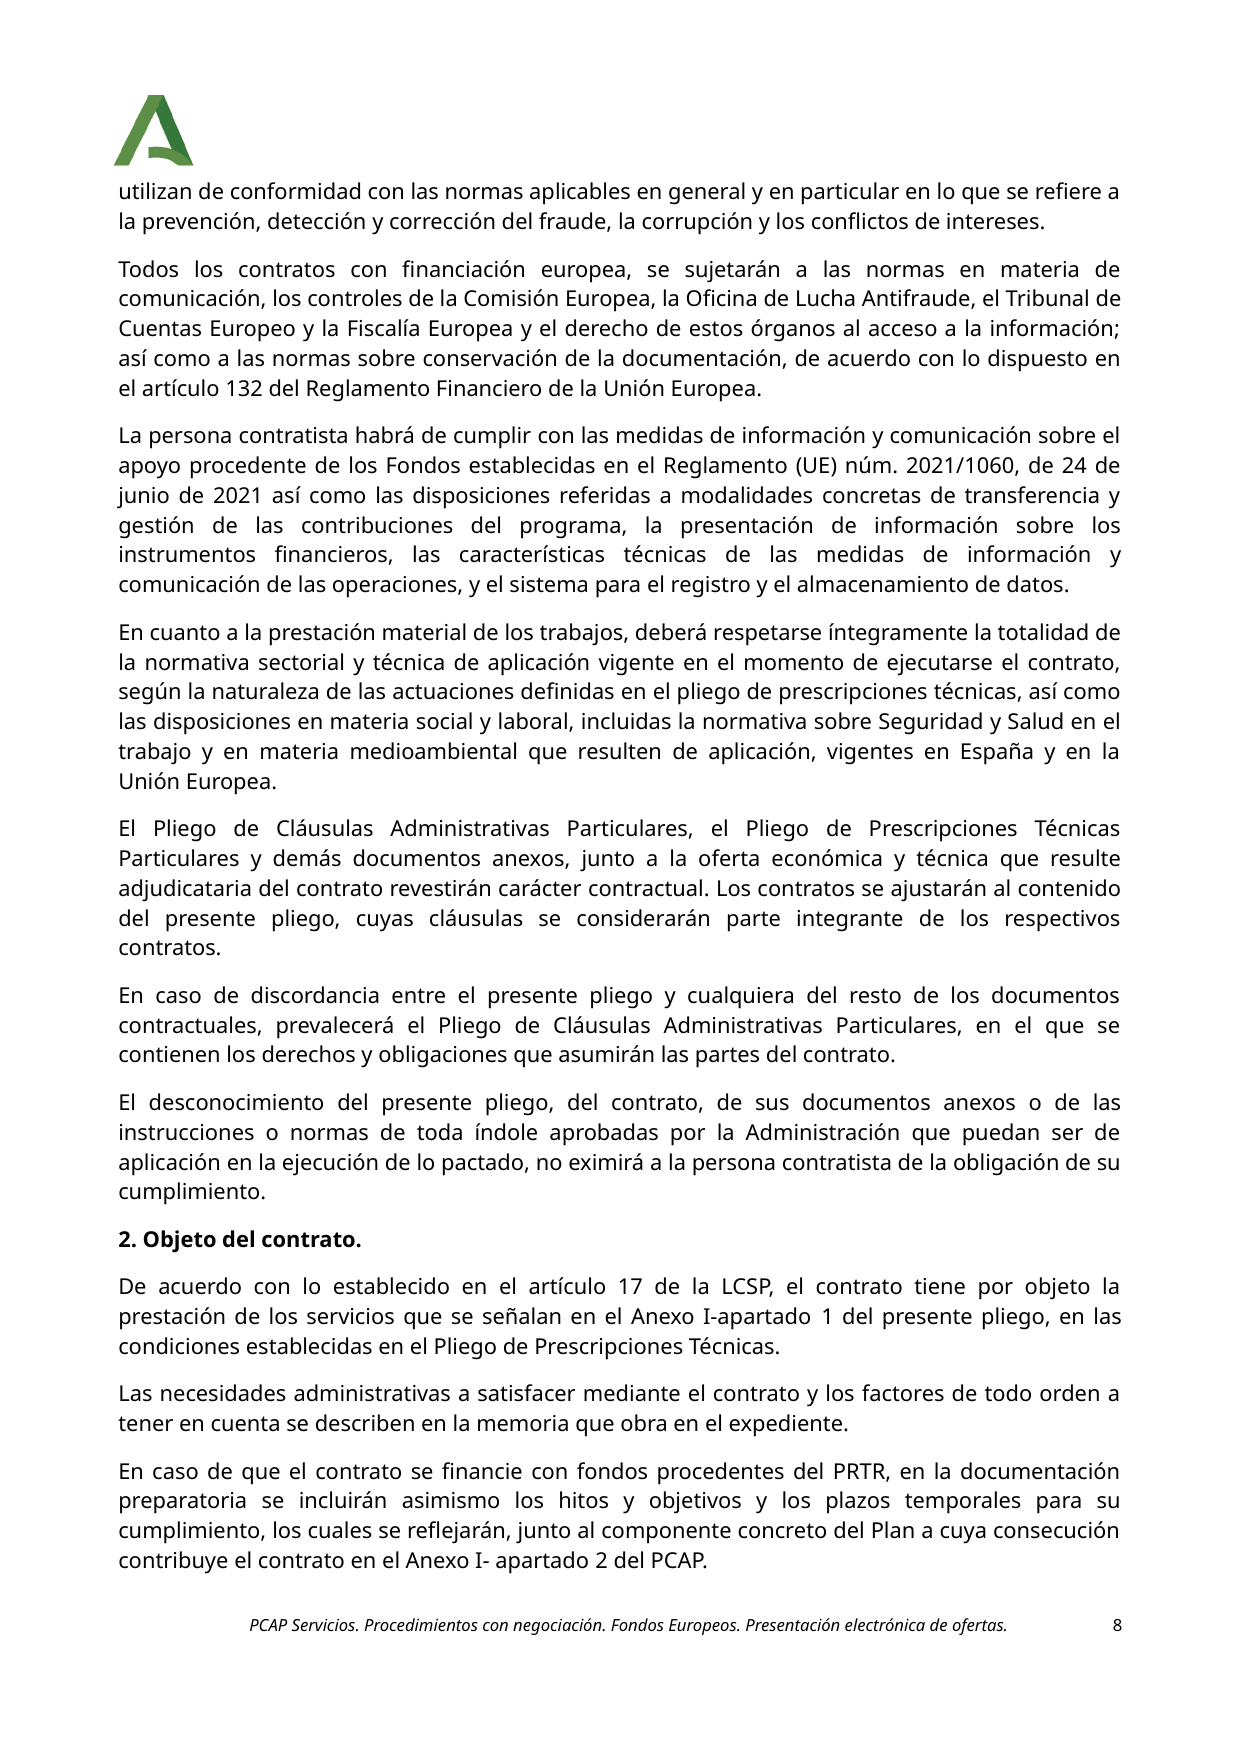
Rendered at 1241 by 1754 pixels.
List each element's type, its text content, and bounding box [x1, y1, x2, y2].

text Todos los contratos con financiación europea, se sujetarán a las normas en materia de comunicación, los controles de la Comisión Europea, la Oficina de Lucha Antifraude, el Tribunal de Cuentas Europeo y la Fiscalía Europea y el derecho de estos órganos al acceso a la información; así como a las normas sobre conservación de la documentación, de acuerdo con lo dispuesto en el artículo 132 del Reglamento Financiero de la Unión Europea. [118, 254, 1122, 403]
text De acuerdo con lo establecido en el artículo 17 de la LCSP, el contrato tiene por objeto la prestación de los servicios que se señalan en el Anexo I-apartado 1 del presente pliego, en las condiciones establecidas en el Pliego de Prescripciones Técnicas. [118, 1271, 1122, 1361]
text En cuanto a la prestación material de los trabajos, deberá respetarse íntegramente la totalidad de la normativa sectorial y técnica de aplicación vigente en el momento de ejecutarse el contrato, según la naturaleza de las actuaciones definidas en el pliego de prescripciones técnicas, así como las disposiciones en materia social y laboral, incluidas la normativa sobre Seguridad y Salud en el trabajo y en materia medioambiental que resulten de aplicación, vigentes en España y en la Unión Europea. [118, 617, 1122, 796]
text utilizan de conformidad con las normas aplicables en general y en particular en lo que se refiere a la prevención, detección y corrección del fraude, la corrupción y los conflictos de intereses. [118, 176, 1122, 236]
text En caso de discordancia entre el presente pliego y cualquiera del resto de los documentos contractuales, prevalecerá el Pliego de Cláusulas Administrativas Particulares, en el que se contienen los derechos y obligaciones que asumirán las partes del contrato. [118, 980, 1122, 1069]
text La persona contratista habrá de cumplir con las medidas de información y comunicación sobre el apoyo procedente de los Fondos establecidas en el Reglamento (UE) núm. 2021/1060, de 24 de junio de 2021 así como las disposiciones referidas a modalidades concretas de transferencia y gestión de las contribuciones del programa, la presentación de información sobre los instrumentos financieros, las características técnicas de las medidas de información y comunicación de las operaciones, y el sistema para el registro y el almacenamiento de datos. [118, 420, 1122, 599]
picture [109, 91, 198, 170]
text Las necesidades administrativas a satisfacer mediante el contrato y los factores de todo orden a tener en cuenta se describen en la memoria que obra en el expediente. [118, 1378, 1122, 1438]
text El desconocimiento del presente pliego, del contrato, de sus documentos anexos o de las instrucciones o normas de toda índole aprobadas por la Administración que puedan ser de aplicación en la ejecución de lo pactado, no eximirá a la persona contratista de la obligación de su cumplimiento. [118, 1087, 1122, 1206]
text El Pliego de Cláusulas Administrativas Particulares, el Pliego de Prescripciones Técnicas Particulares y demás documentos anexos, junto a la oferta económica y técnica que resulte adjudicataria del contrato revestirán carácter contractual. Los contratos se ajustarán al contenido del presente pliego, cuyas cláusulas se considerarán parte integrante de los respectivos contratos. [118, 813, 1122, 962]
text En caso de que el contrato se financie con fondos procedentes del PRTR, en la documentación preparatoria se incluirán asimismo los hitos y objetivos y los plazos temporales para su cumplimiento, los cuales se reflejarán, junto al componente concreto del Plan a cuya consecución contribuye el contrato en el Anexo I- apartado 2 del PCAP. [118, 1456, 1122, 1575]
subtitle 2. Objeto del contrato. [118, 1224, 1122, 1254]
